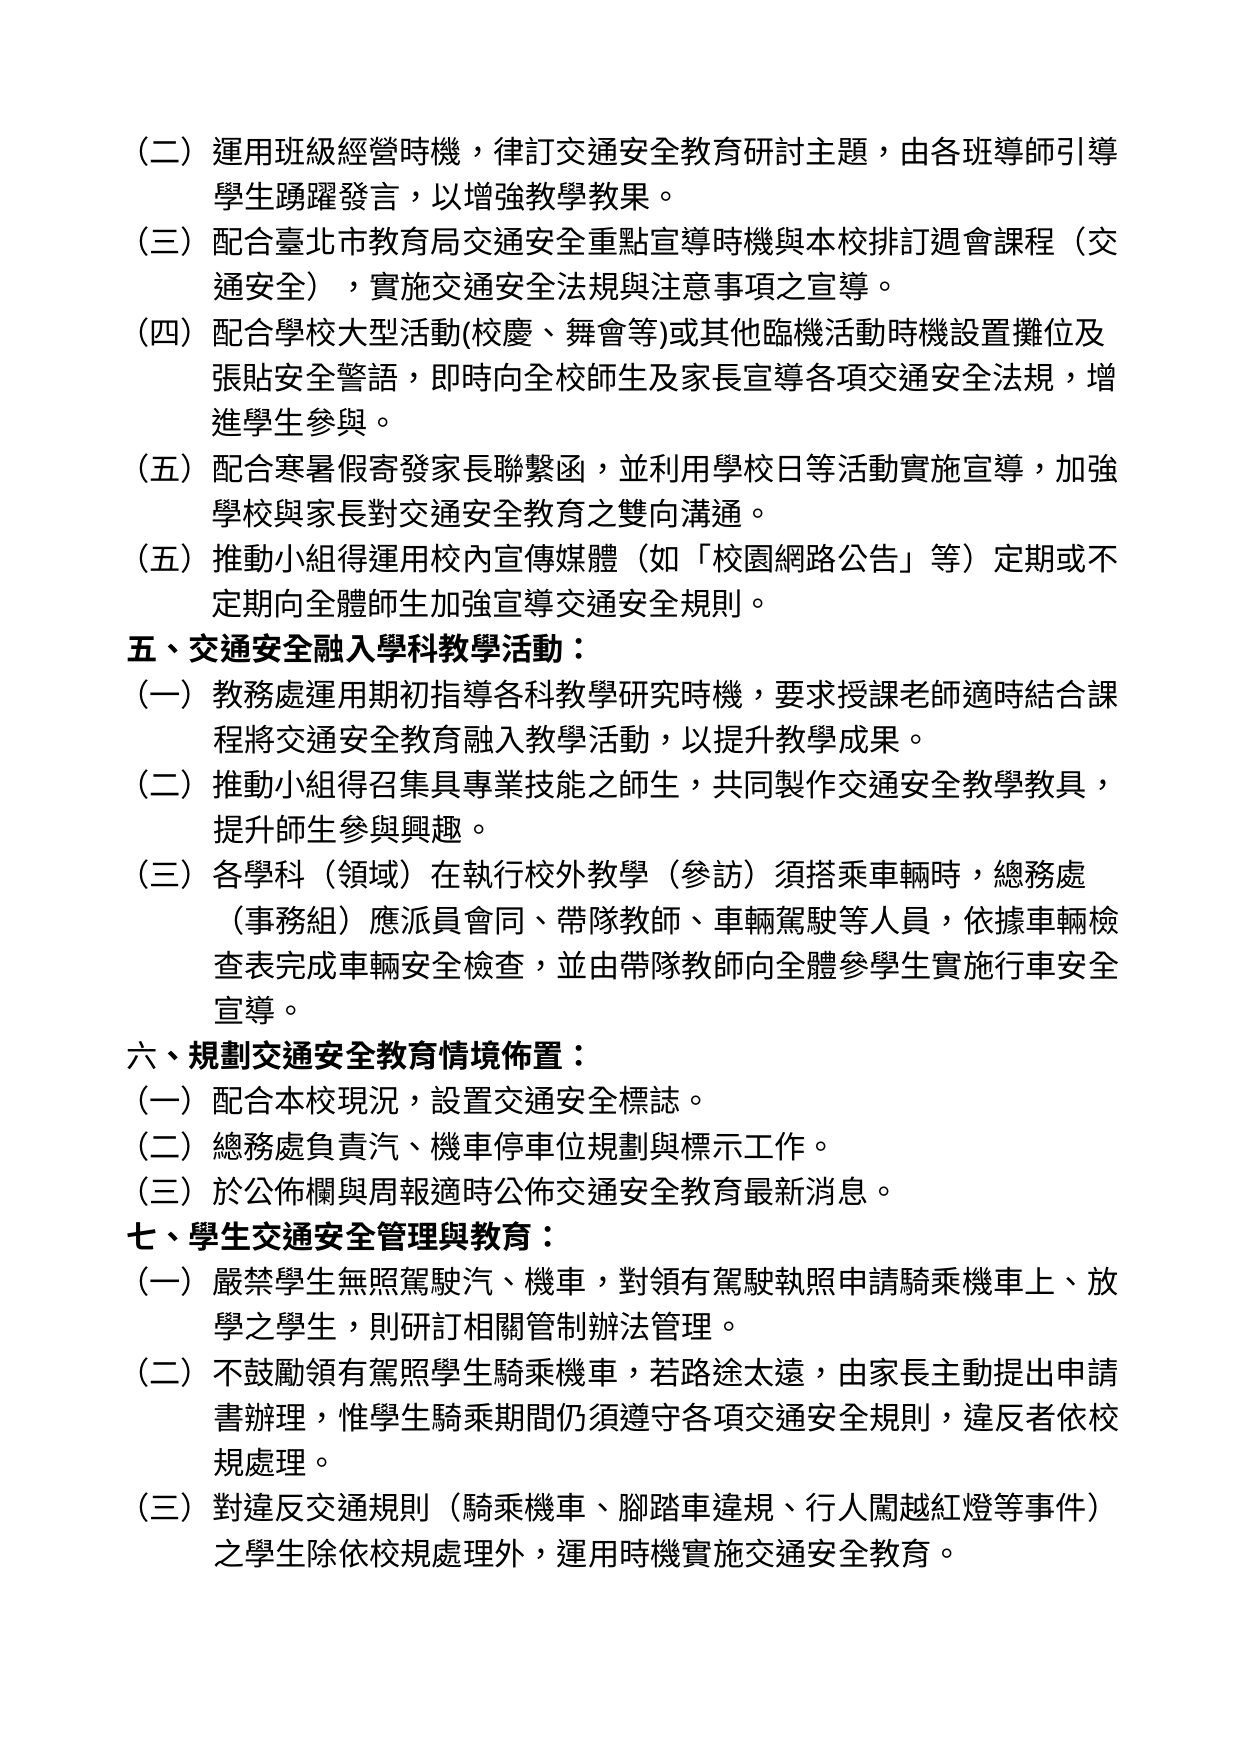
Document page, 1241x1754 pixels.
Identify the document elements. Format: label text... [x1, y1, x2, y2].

text （二）推動小組得召集具專業技能之師生，共同製作交通安全教學教具，提升師生參與興趣。 [118, 760, 1122, 851]
text （三）對違反交通規則（騎乘機車、腳踏車違規、行人闖越紅燈等事件）之學生除依校規處理外，運用時機實施交通安全教育。 [118, 1483, 1122, 1574]
text （二）總務處負責汽、機車停車位規劃與標示工作。 [118, 1122, 1122, 1167]
text （一）嚴禁學生無照駕駛汽、機車，對領有駕駛執照申請騎乘機車上、放學之學生，則研訂相關管制辦法管理。 [118, 1257, 1122, 1348]
text （五）推動小組得運用校內宣傳媒體（如「校園網路公告」等）定期或不定期向全體師生加強宣導交通安全規則。 [118, 534, 1122, 624]
text 六、規劃交通安全教育情境佈置： [118, 1031, 1122, 1077]
text （三）各學科（領域）在執行校外教學（參訪）須搭乘車輛時，總務處（事務組）應派員會同、帶隊教師、車輛駕駛等人員，依據車輛檢查表完成車輛安全檢查，並由帶隊教師向全體參學生實施行車安全宣導。 [118, 851, 1122, 1031]
text （二）不鼓勵領有駕照學生騎乘機車，若路途太遠，由家長主動提出申請書辦理，惟學生騎乘期間仍須遵守各項交通安全規則，違反者依校規處理。 [118, 1348, 1122, 1483]
text 五、交通安全融入學科教學活動： [118, 624, 1122, 670]
text （三）配合臺北市教育局交通安全重點宣導時機與本校排訂週會課程（交通安全），實施交通安全法規與注意事項之宣導。 [118, 217, 1122, 308]
text （四）配合學校大型活動(校慶、舞會等)或其他臨機活動時機設置攤位及張貼安全警語，即時向全校師生及家長宣導各項交通安全法規，增進學生參與。 [118, 308, 1122, 444]
text （五）配合寒暑假寄發家長聯繫函，並利用學校日等活動實施宣導，加強學校與家長對交通安全教育之雙向溝通。 [118, 444, 1122, 534]
text （二）運用班級經營時機，律訂交通安全教育研討主題，由各班導師引導學生踴躍發言，以增強教學教果。 [118, 127, 1122, 217]
text （三）於公佈欄與周報適時公佈交通安全教育最新消息。 [118, 1167, 1122, 1212]
text （一）教務處運用期初指導各科教學研究時機，要求授課老師適時結合課程將交通安全教育融入教學活動，以提升教學成果。 [118, 670, 1122, 760]
text 七、學生交通安全管理與教育： [118, 1212, 1122, 1257]
text （一）配合本校現況，設置交通安全標誌。 [118, 1077, 1122, 1122]
